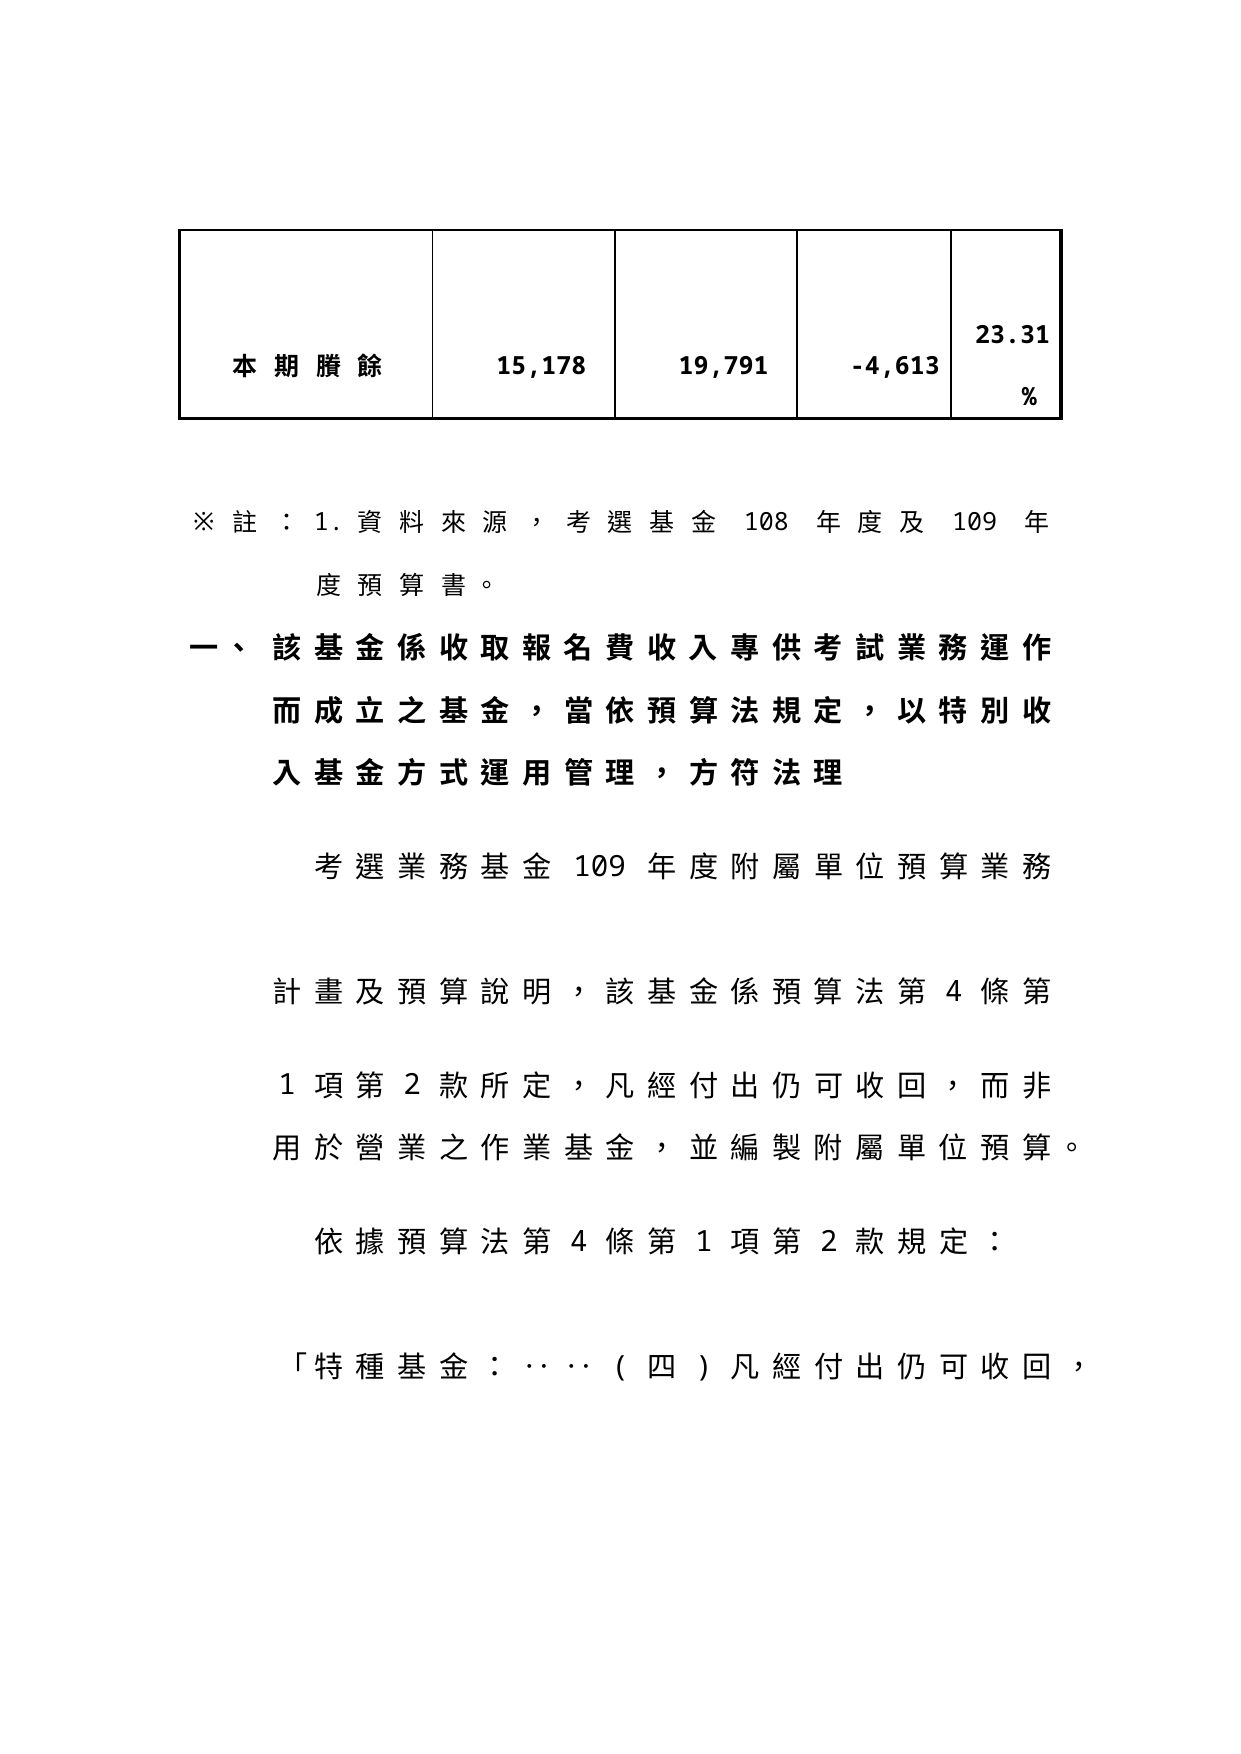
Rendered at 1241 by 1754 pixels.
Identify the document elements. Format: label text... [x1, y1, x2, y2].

table_cell 19,791 [616, 231, 796, 417]
table_cell 15,178 [433, 231, 614, 417]
table_cell -4,613 [798, 231, 950, 417]
text 一、該基金係收取報名費收入專供考試業務運作而成立之基金，當依預算法規定，以特別收入基金方式運用管理，方符法理 [183, 604, 1058, 792]
text 考選業務基金109年度附屬單位預算業務計畫及預算說明，該基金係預算法第4條第1項第2款所定，凡經付出仍可收回，而非用於營業之作業基金，並編製附屬單位預算。 [242, 792, 1058, 1167]
table_cell 本期賸餘 [181, 231, 432, 417]
text 依據預算法第4條第1項第2款規定：「特種基金：‥‥(四)凡經付出仍可收回，而非用於營業者，為作業基金。(五)有特定收入來源而供特殊用途者，為特別收入基金。‥‥。」惟查： [242, 1167, 1058, 1417]
text ※註：1.資料來源，考選基金108年度及109年度預算書。 [183, 479, 1058, 604]
table_cell 23.31% [952, 231, 1059, 417]
